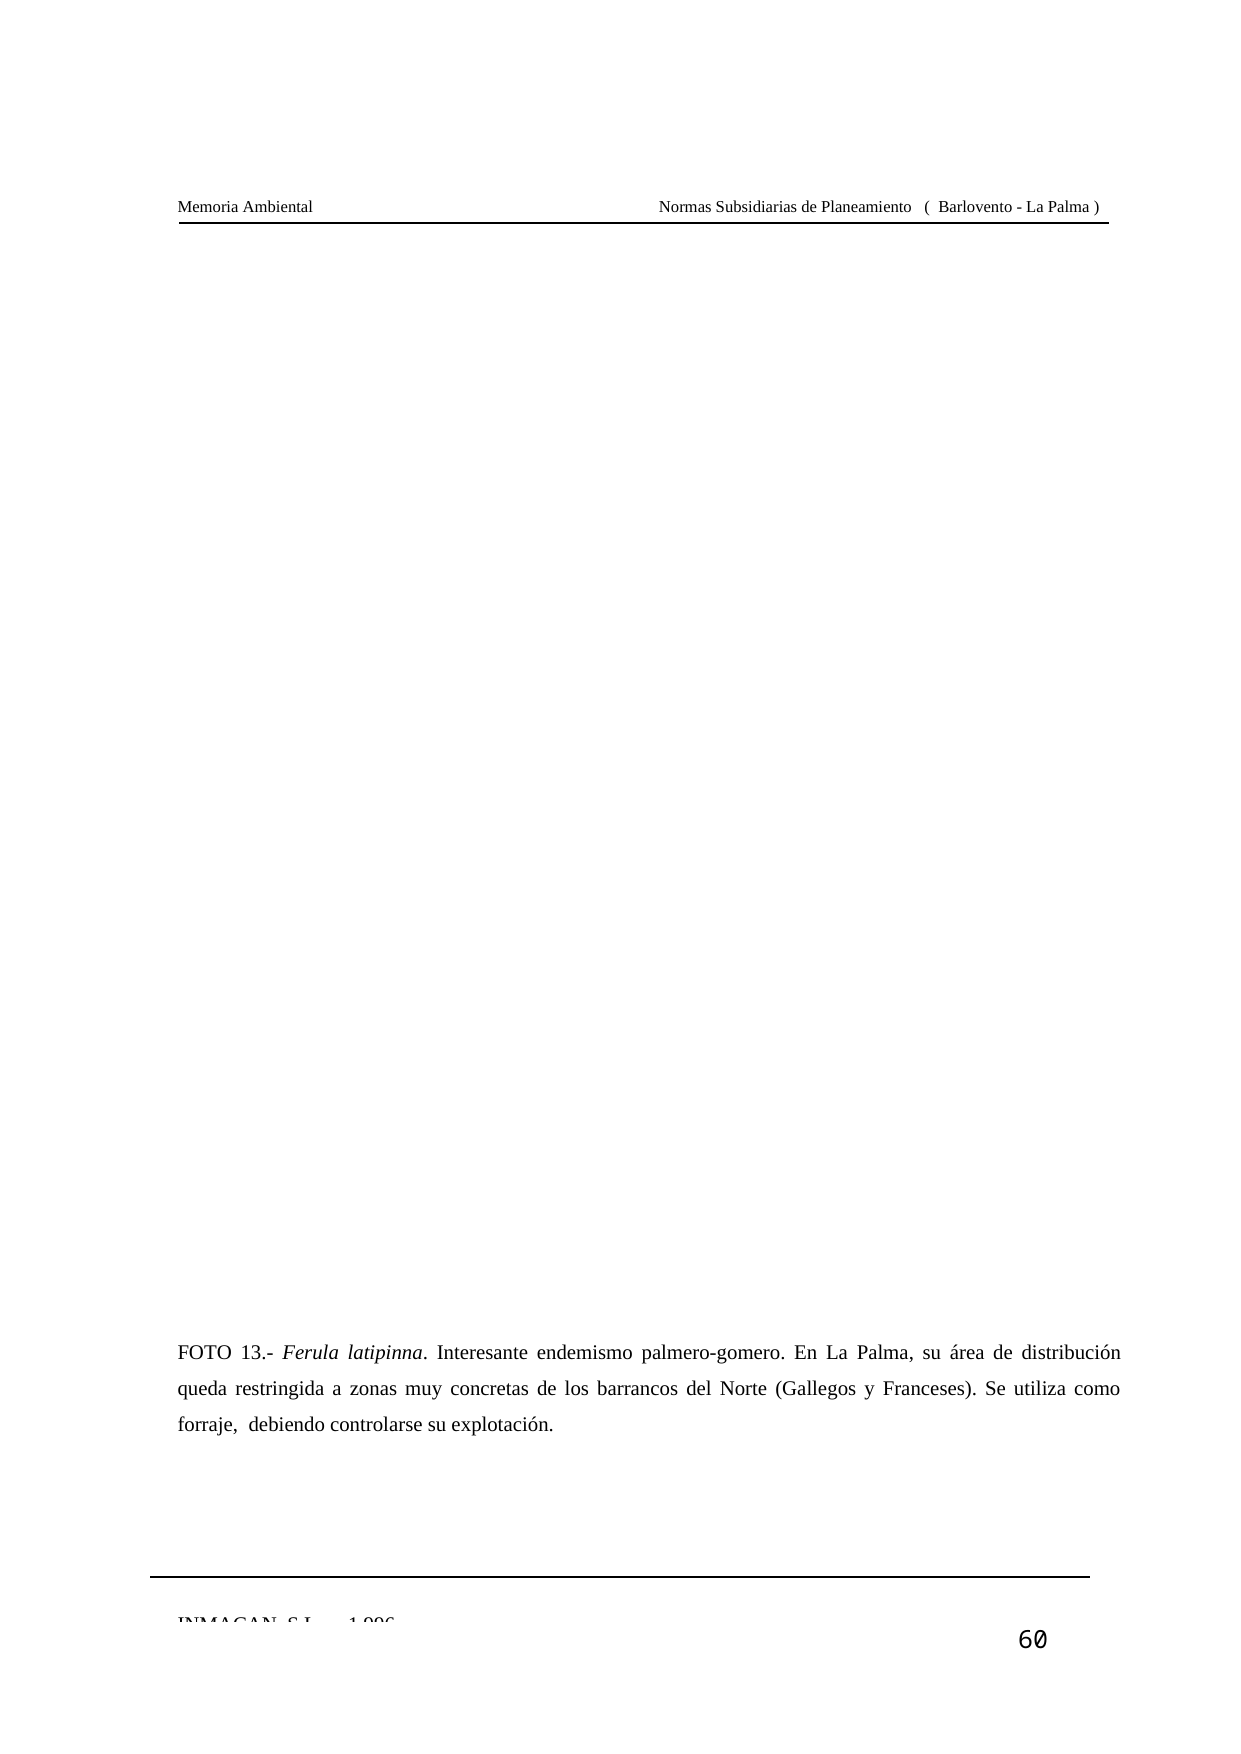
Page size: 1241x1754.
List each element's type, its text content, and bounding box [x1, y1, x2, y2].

text FOTO 13.- Ferula latipinna. Interesante endemismo palmero-gomero. En La Palma, su área de distribución queda restringida a zonas muy concretas de los barrancos del Norte (Gallegos y Franceses). Se utiliza como forraje, debiendo controlarse su explotación. [177, 1340, 1122, 1436]
